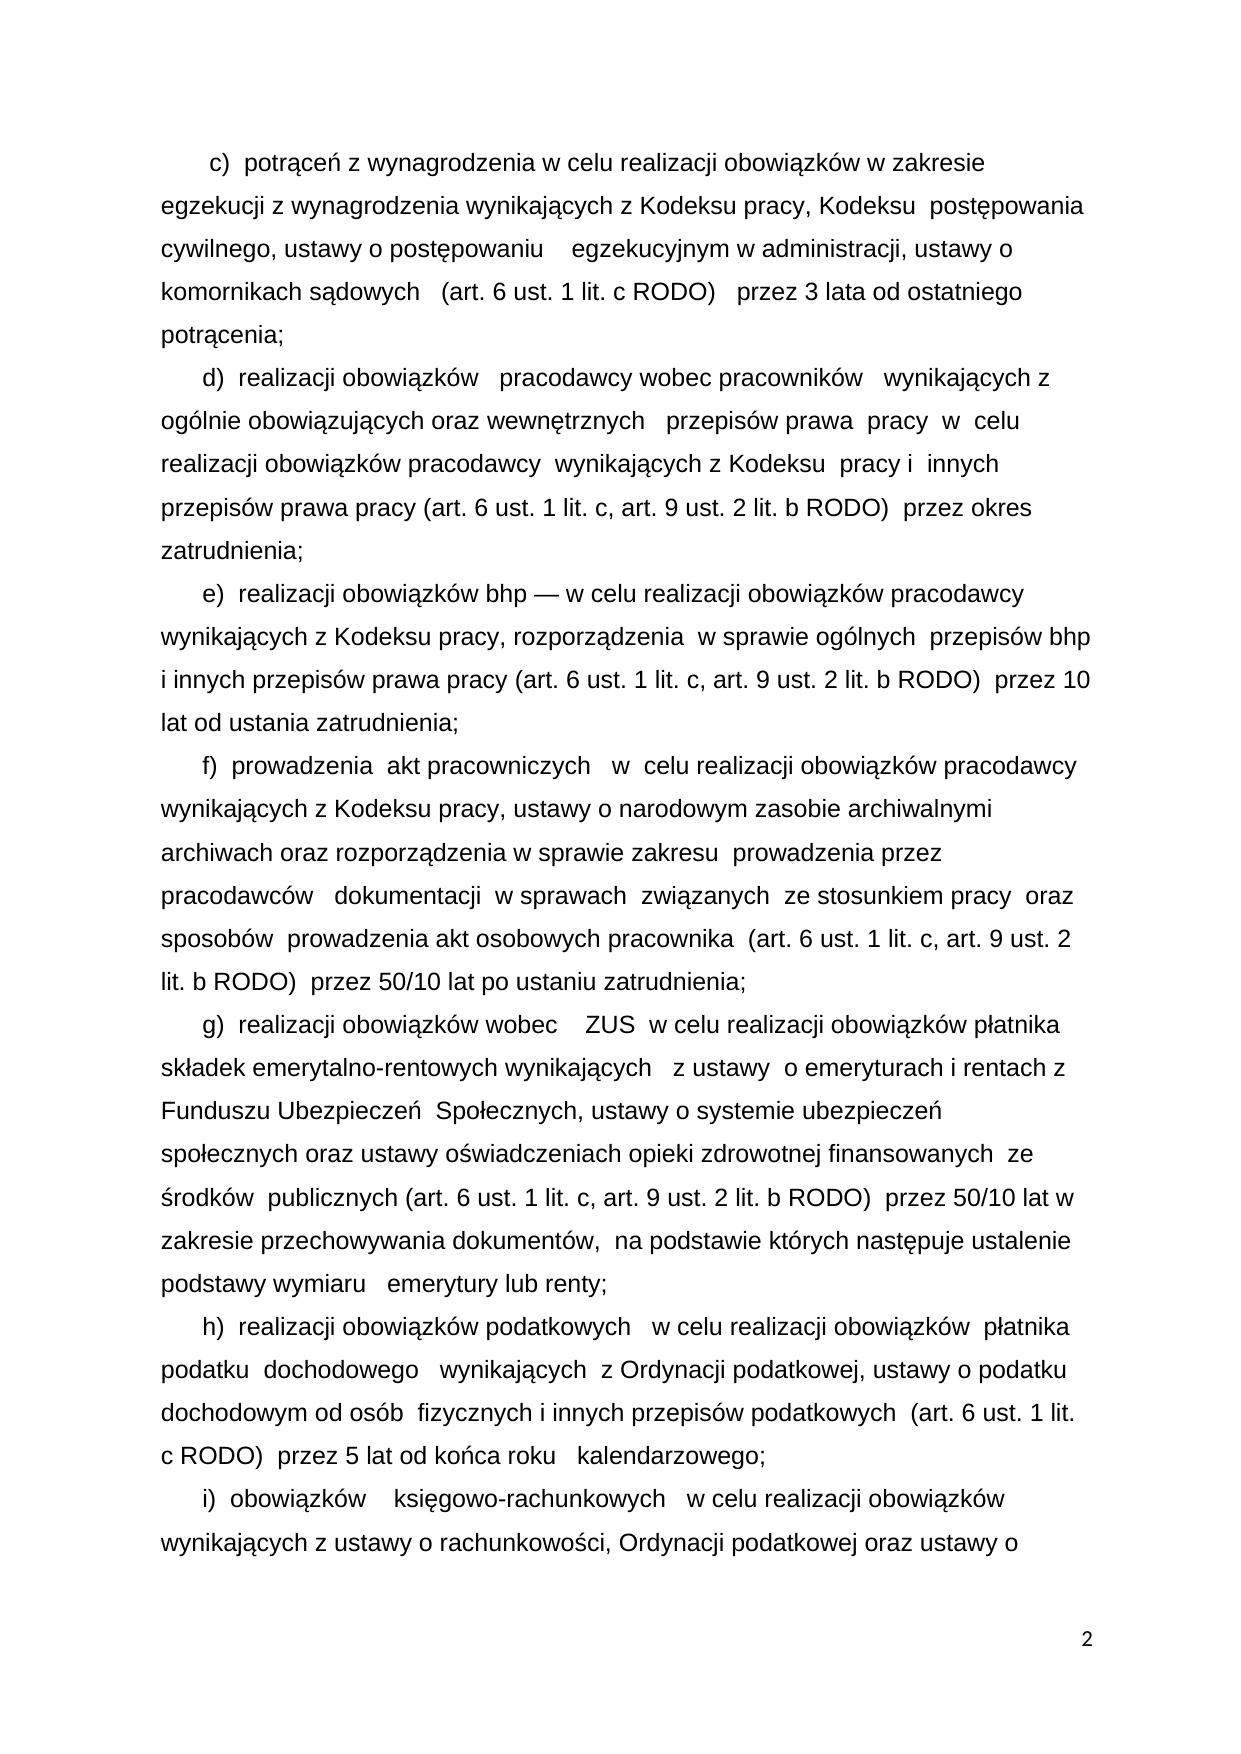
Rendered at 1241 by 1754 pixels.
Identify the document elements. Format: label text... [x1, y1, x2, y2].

text i) obowiązków księgowo-rachunkowych w celu realizacji obowiązków wynikających z ustawy o rachunkowości, Ordynacji podatkowej oraz ustawy o [161, 1484, 1093, 1556]
text h) realizacji obowiązków podatkowych w celu realizacji obowiązków płatnika podatku dochodowego wynikających z Ordynacji podatkowej, ustawy o podatku dochodowym od osób fizycznych i innych przepisów podatkowych (art. 6 ust. 1 lit. c RODO) przez 5 lat od końca roku kalendarzowego; [161, 1312, 1093, 1470]
text e) realizacji obowiązków bhp — w celu realizacji obowiązków pracodawcy wynikających z Kodeksu pracy, rozporządzenia w sprawie ogólnych przepisów bhp i innych przepisów prawa pracy (art. 6 ust. 1 lit. c, art. 9 ust. 2 lit. b RODO) przez 10 lat od ustania zatrudnienia; [161, 579, 1093, 737]
text d) realizacji obowiązków pracodawcy wobec pracowników wynikających z ogólnie obowiązujących oraz wewnętrznych przepisów prawa pracy w celu realizacji obowiązków pracodawcy wynikających z Kodeksu pracy i innych przepisów prawa pracy (art. 6 ust. 1 lit. c, art. 9 ust. 2 lit. b RODO) przez okres zatrudnienia; [161, 363, 1093, 564]
text f) prowadzenia akt pracowniczych w celu realizacji obowiązków pracodawcy wynikających z Kodeksu pracy, ustawy o narodowym zasobie archiwalnymi archiwach oraz rozporządzenia w sprawie zakresu prowadzenia przez pracodawców dokumentacji w sprawach związanych ze stosunkiem pracy oraz sposobów prowadzenia akt osobowych pracownika (art. 6 ust. 1 lit. c, art. 9 ust. 2 lit. b RODO) przez 50/10 lat po ustaniu zatrudnienia; [161, 751, 1093, 996]
text c) potrąceń z wynagrodzenia w celu realizacji obowiązków w zakresie egzekucji z wynagrodzenia wynikających z Kodeksu pracy, Kodeksu postępowania cywilnego, ustawy o postępowaniu egzekucyjnym w administracji, ustawy o komornikach sądowych (art. 6 ust. 1 lit. c RODO) przez 3 lata od ostatniego potrącenia; [161, 148, 1093, 349]
text g) realizacji obowiązków wobec ZUS w celu realizacji obowiązków płatnika składek emerytalno-rentowych wynikających z ustawy o emeryturach i rentach z Funduszu Ubezpieczeń Społecznych, ustawy o systemie ubezpieczeń społecznych oraz ustawy oświadczeniach opieki zdrowotnej finansowanych ze środków publicznych (art. 6 ust. 1 lit. c, art. 9 ust. 2 lit. b RODO) przez 50/10 lat w zakresie przechowywania dokumentów, na podstawie których następuje ustalenie podstawy wymiaru emerytury lub renty; [161, 1010, 1093, 1298]
